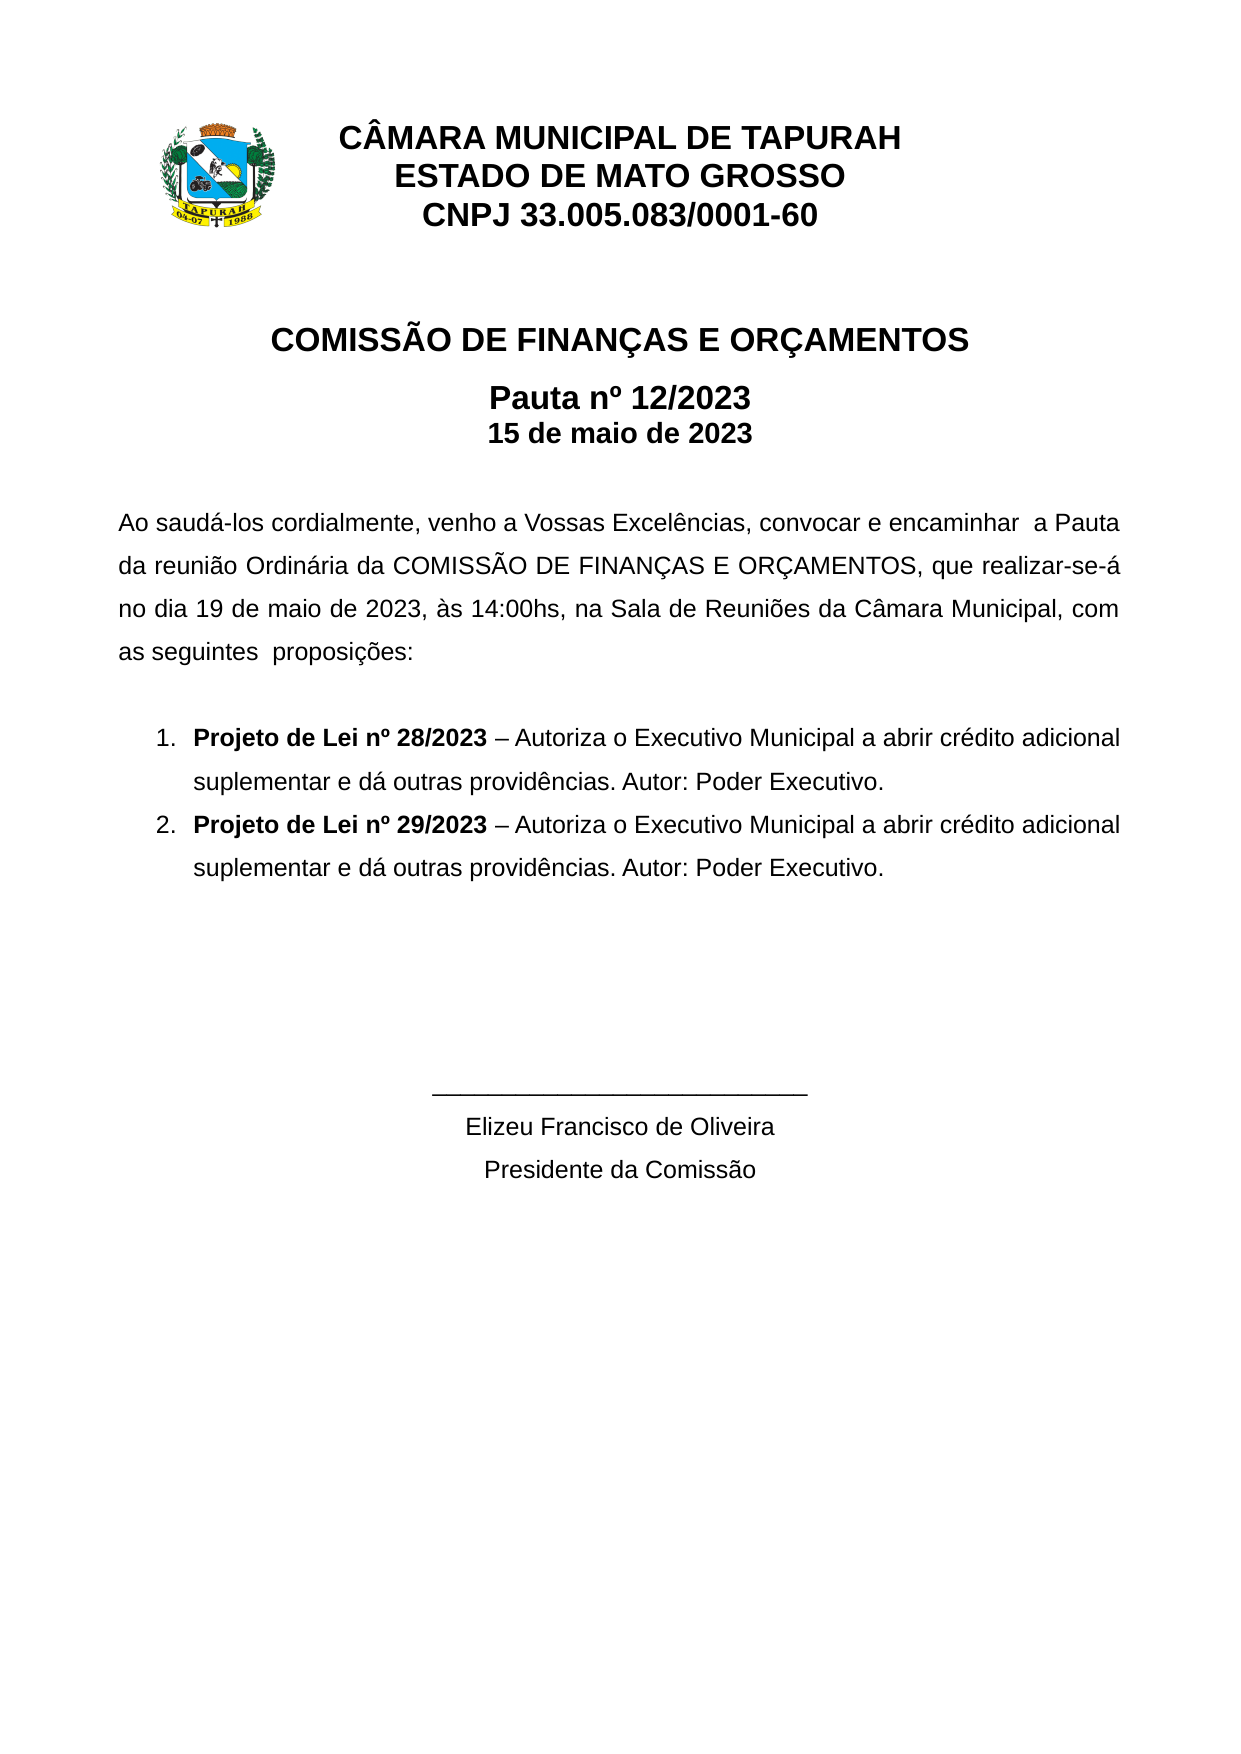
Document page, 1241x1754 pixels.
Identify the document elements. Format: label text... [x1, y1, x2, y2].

text 15 de maio de 2023 [118, 417, 1122, 450]
text Ao saudá-los cordialmente, venho a Vossas Excelências, convocar e encaminhar a Pauta da reunião Ordinária da COMISSÃO DE FINANÇAS E ORÇAMENTOS, que realizar-se-á no dia 19 de maio de 2023, às 14:00hs, na Sala de Reuniões da Câmara Municipal, com as seguintes proposições: [118, 508, 1122, 666]
text Elizeu Francisco de Oliveira [118, 1111, 1122, 1140]
text ___________________________ [118, 1068, 1122, 1097]
text Presidente da Comissão [118, 1154, 1122, 1183]
text Pauta nº 12/2023 [118, 378, 1122, 417]
list Projeto de Lei nº 28/2023 – Autoriza o Executivo Municipal a abrir crédito adicional suplementar e dá outras providências. Autor: Poder Executivo. [156, 723, 1122, 795]
text COMISSÃO DE FINANÇAS E ORÇAMENTOS [118, 321, 1122, 359]
list Projeto de Lei nº 29/2023 – Autoriza o Executivo Municipal a abrir crédito adicional suplementar e dá outras providências. Autor: Poder Executivo. [156, 809, 1122, 881]
picture [154, 115, 280, 237]
